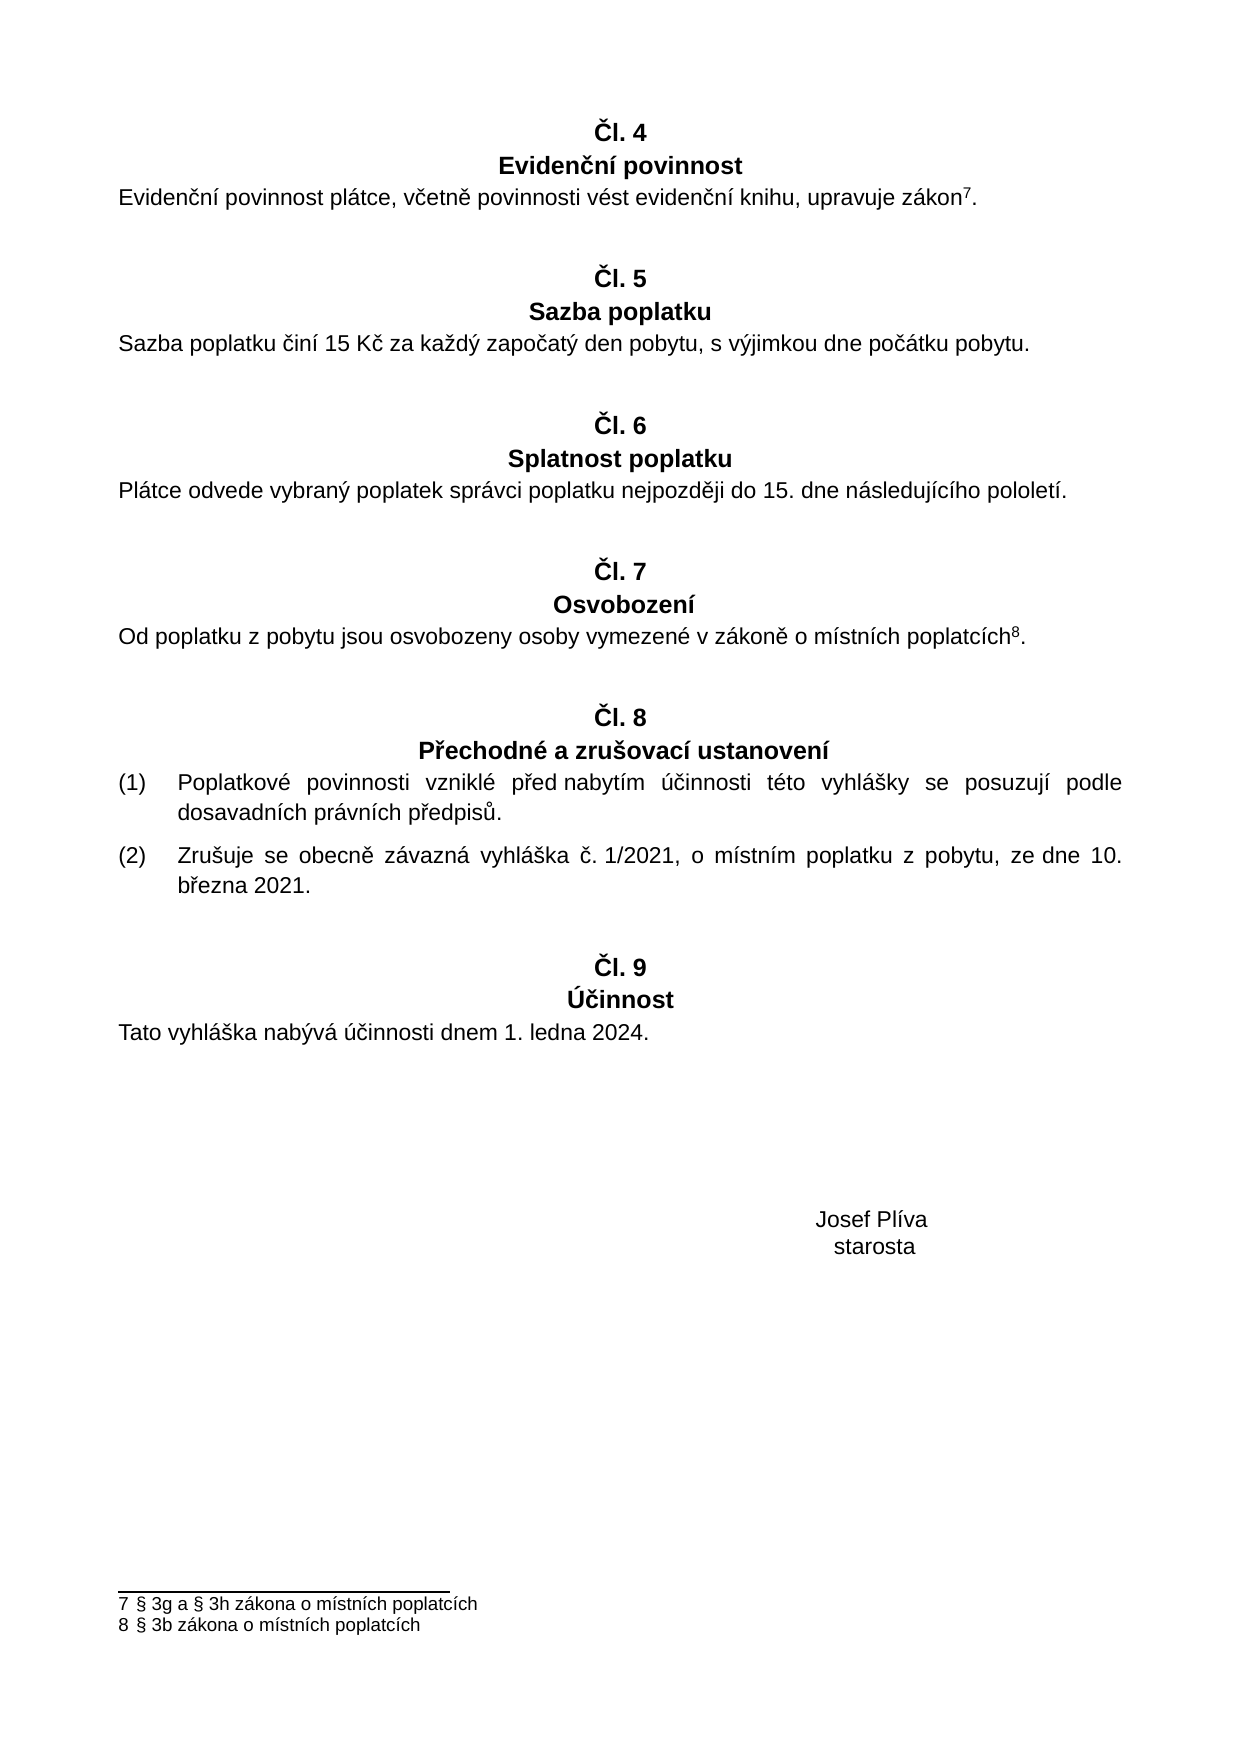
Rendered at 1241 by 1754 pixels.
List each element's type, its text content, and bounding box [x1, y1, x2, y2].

table_cell [620, 1265, 1122, 1383]
text Plátce odvede vybraný poplatek správci poplatku nejpozději do 15. dne následujícího pololetí. [118, 477, 1122, 503]
subtitle Čl. 6 Splatnost poplatku [118, 411, 1122, 472]
subtitle Čl. 9 Účinnost [118, 952, 1122, 1014]
text § 3g a § 3h zákona o místních poplatcích [118, 1592, 1122, 1614]
table_header [118, 1147, 620, 1265]
text Evidenční povinnost plátce, včetně povinnosti vést evidenční knihu, upravuje zákon. [118, 184, 1122, 211]
subtitle Čl. 5 Sazba poplatku [118, 264, 1122, 326]
subtitle Čl. 7 Osvobození [118, 557, 1122, 619]
table_header Josef Plíva starosta [620, 1147, 1122, 1265]
text Od poplatku z pobytu jsou osvobozeny osoby vymezené v zákoně o místních poplatcích. [118, 623, 1122, 649]
list Poplatkové povinnosti vzniklé před nabytím účinnosti této vyhlášky se posuzují podle dosavadních právních předpisů. [118, 769, 1122, 826]
text § 3b zákona o místních poplatcích [118, 1614, 1122, 1635]
subtitle Čl. 4 Evidenční povinnost [118, 118, 1122, 180]
subtitle Čl. 8 Přechodné a zrušovací ustanovení [118, 703, 1122, 765]
table_cell [118, 1265, 620, 1383]
text Sazba poplatku činí 15 Kč za každý započatý den pobytu, s výjimkou dne počátku pobytu. [118, 330, 1122, 357]
list Zrušuje se obecně závazná vyhláška č. 1/2021, o místním poplatku z pobytu, ze dne 10. března 2021. [118, 842, 1122, 899]
text Tato vyhláška nabývá účinnosti dnem 1. ledna 2024. [118, 1018, 1122, 1045]
